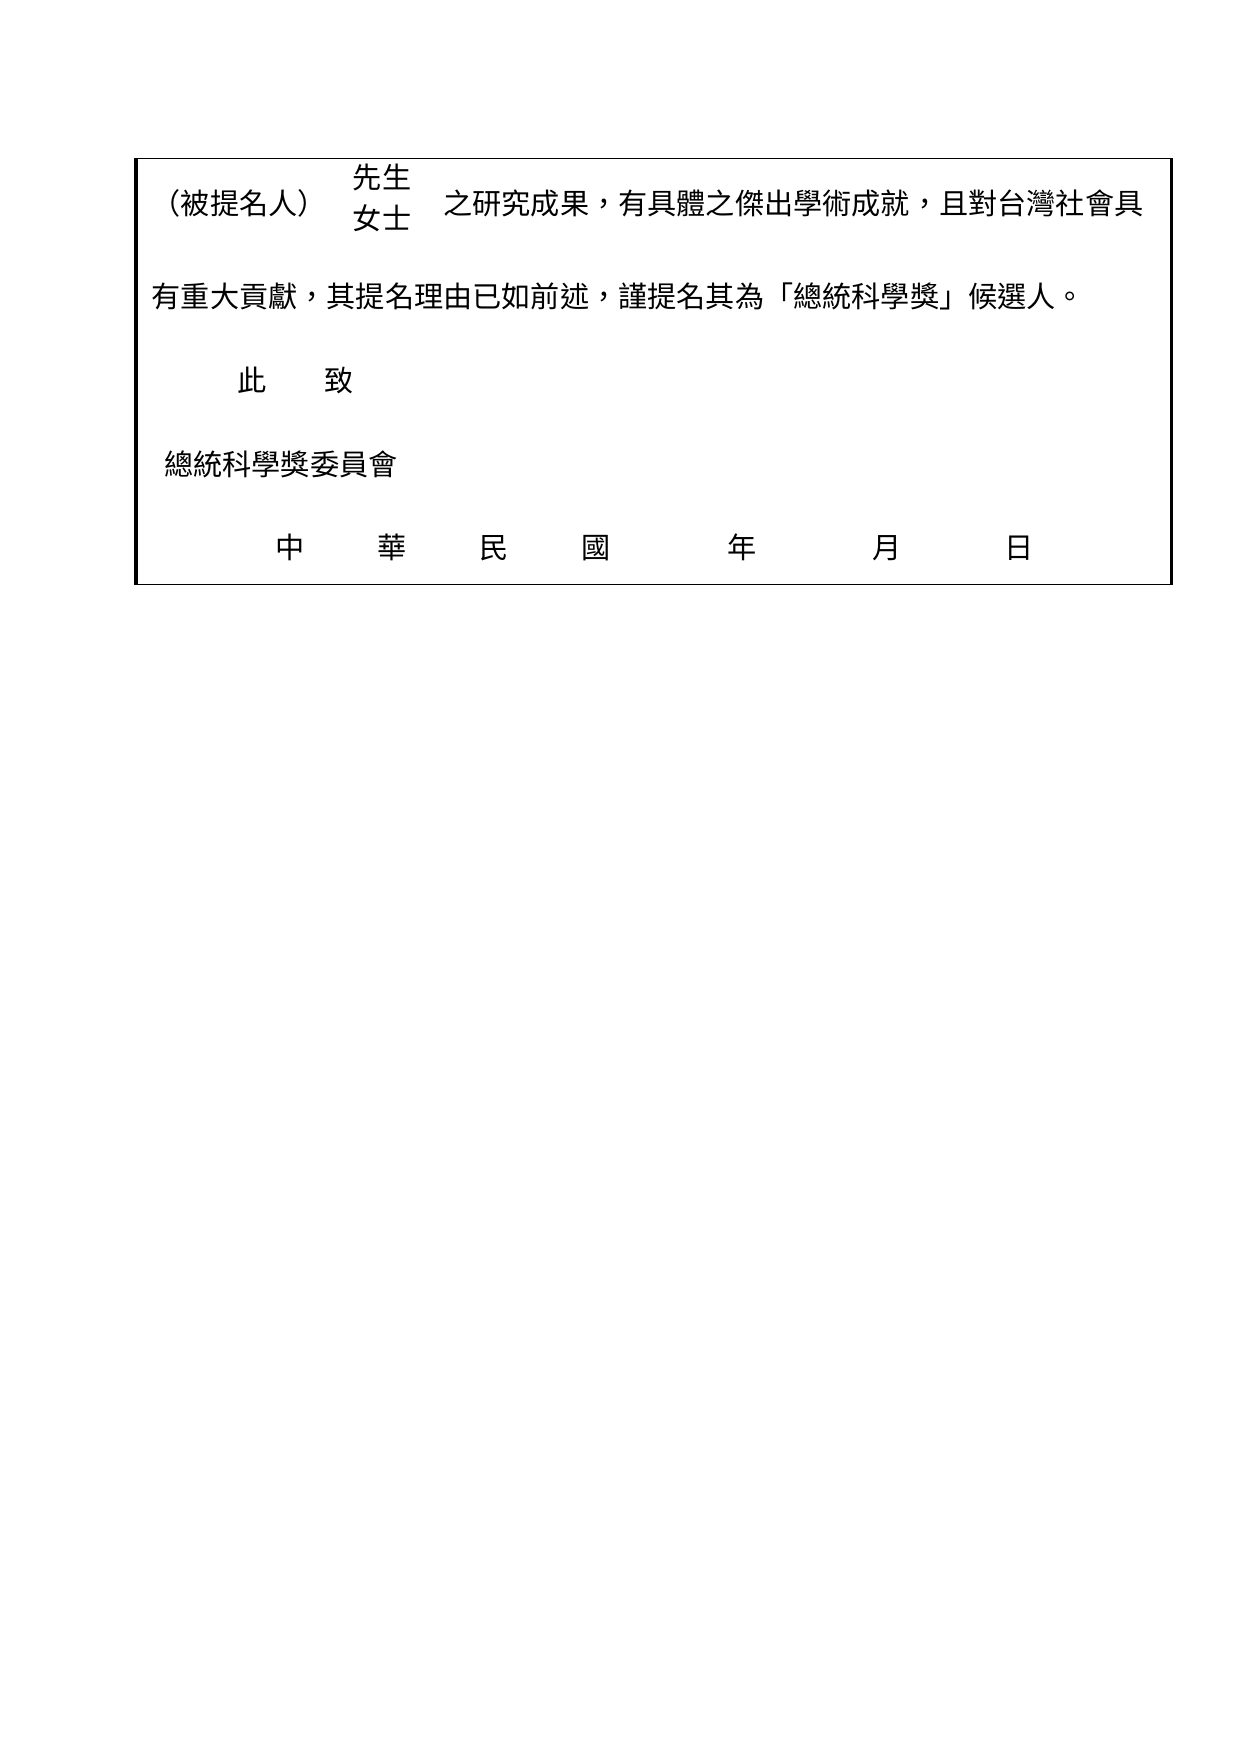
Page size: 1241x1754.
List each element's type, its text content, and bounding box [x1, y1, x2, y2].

table_cell （被提名人） 之研究成果，有具體之傑出學術成就，且對台灣社會具有重大貢獻，其提名理由已如前述，謹提名其為「總統科學獎」候選人。 此 致 總統科學獎委員會 中 華 民 國 年 月 日 [138, 159, 1170, 584]
